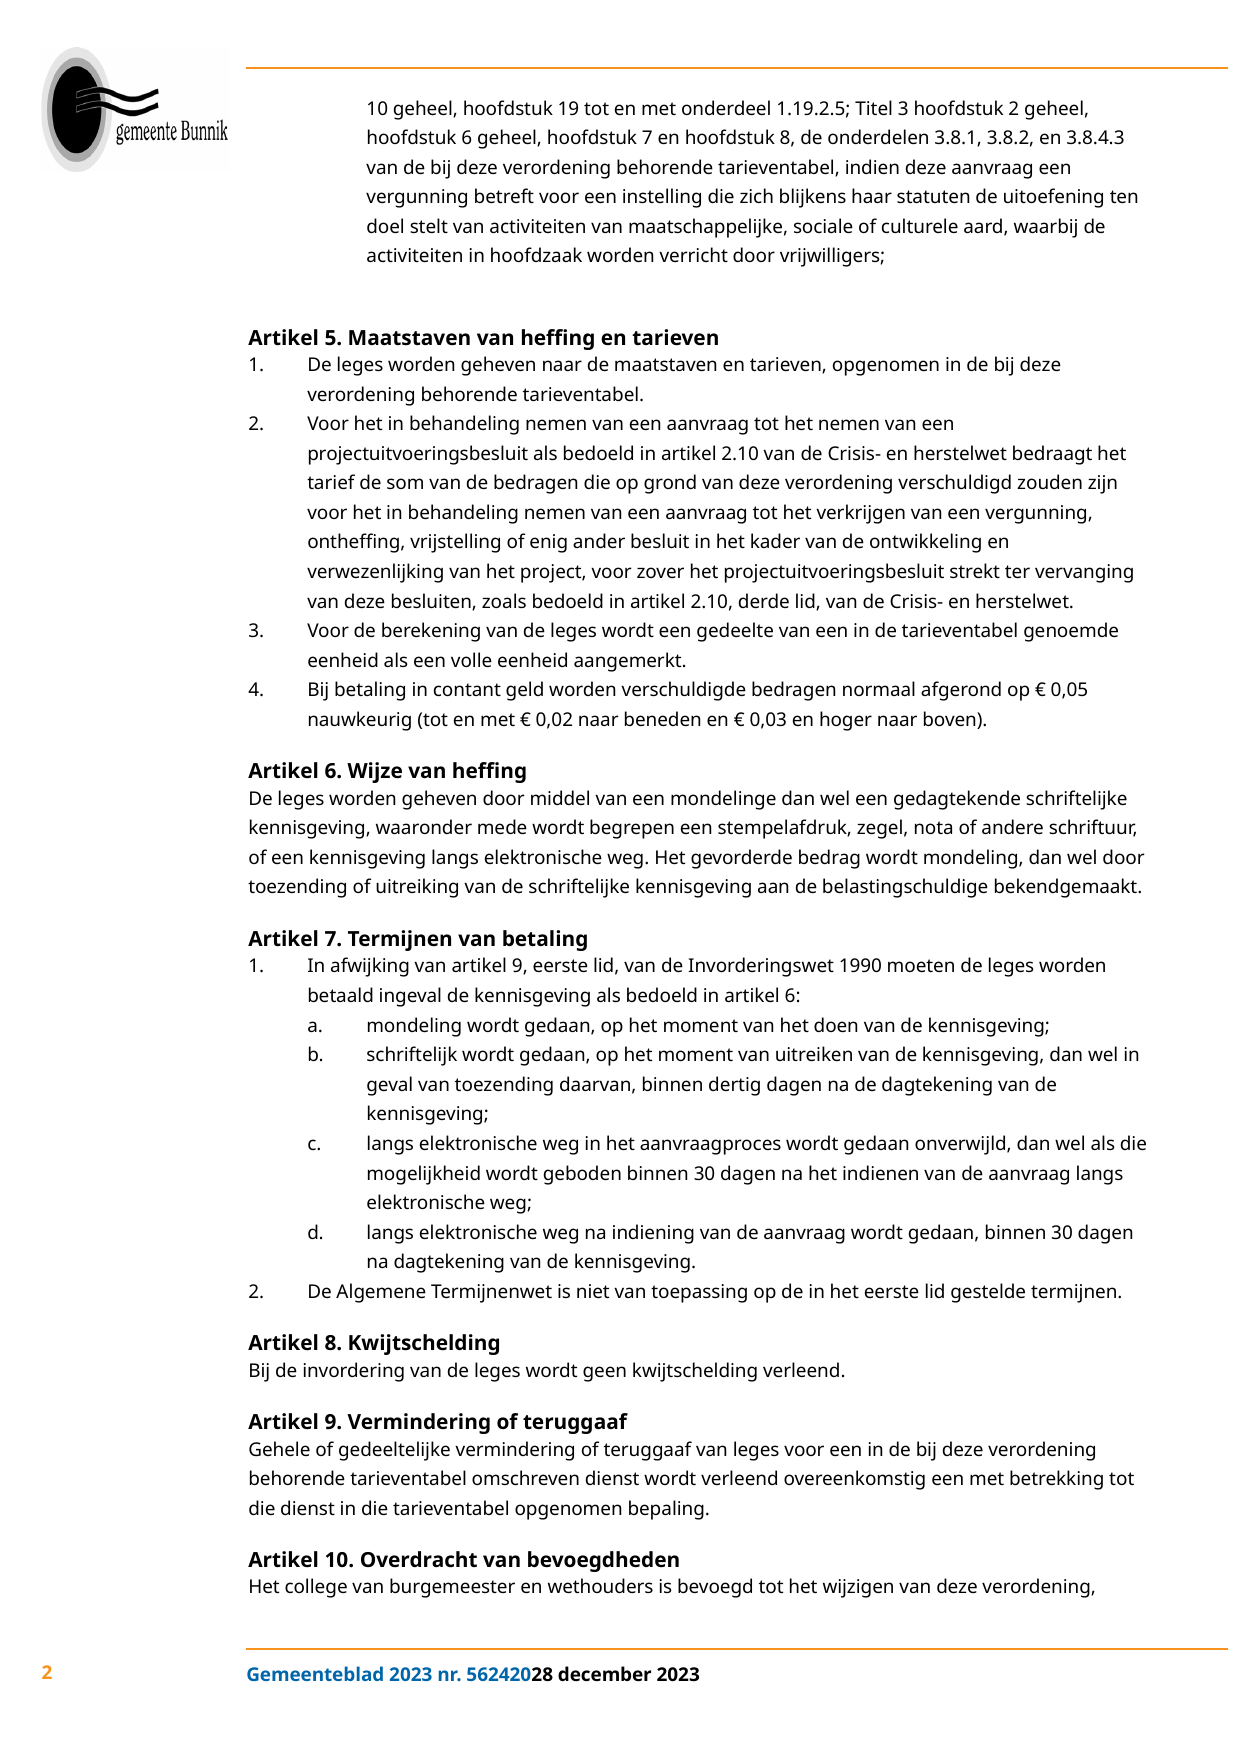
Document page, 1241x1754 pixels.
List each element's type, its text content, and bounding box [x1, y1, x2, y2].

list Bij betaling in contant geld worden verschuldigde bedragen normaal afgerond op € 0,05 nauwkeurig (tot en met € 0,02 naar beneden en € 0,03 en hoger naar boven). [248, 677, 1152, 732]
list langs elektronische weg na indiening van de aanvraag wordt gedaan, binnen 30 dagen na dagtekening van de kennisgeving. [307, 1219, 1152, 1274]
text Artikel 9. Vermindering of teruggaaf [248, 1407, 1152, 1436]
list De leges worden geheven naar de maatstaven en tarieven, opgenomen in de bij deze verordening behorende tarieventabel. [248, 351, 1152, 406]
list mondeling wordt gedaan, op het moment van het doen van de kennisgeving; [307, 1012, 1152, 1037]
text Artikel 6. Wijze van heffing [248, 757, 1152, 785]
text Artikel 7. Termijnen van betaling [248, 924, 1152, 953]
text Het college van burgemeester en wethouders is bevoegd tot het wijzigen van deze verordening, [248, 1574, 1152, 1599]
list In afwijking van artikel 9, eerste lid, van de Invorderingswet 1990 moeten de leges worden betaald ingeval de kennisgeving als bedoeld in artikel 6: [248, 953, 1152, 1008]
text Artikel 10. Overdracht van bevoegdheden [248, 1545, 1152, 1574]
list langs elektronische weg in het aanvraagproces wordt gedaan onverwijld, dan wel als die mogelijkheid wordt geboden binnen 30 dagen na het indienen van de aanvraag langs elektronische weg; [307, 1130, 1152, 1215]
picture [41, 47, 231, 172]
list Voor het in behandeling nemen van een aanvraag tot het nemen van een projectuitvoeringsbesluit als bedoeld in artikel 2.10 van de Crisis- en herstelwet bedraagt het tarief de som van de bedragen die op grond van deze verordening verschuldigd zouden zijn voor het in behandeling nemen van een aanvraag tot het verkrijgen van een vergunning, ontheffing, vrijstelling of enig ander besluit in het kader van de ontwikkeling en verwezenlijking van het project, voor zover het projectuitvoeringsbesluit strekt ter vervanging van deze besluiten, zoals bedoeld in artikel 2.10, derde lid, van de Crisis- en herstelwet. [248, 410, 1152, 613]
list schriftelijk wordt gedaan, op het moment van uitreiken van de kennisgeving, dan wel in geval van toezending daarvan, binnen dertig dagen na de dagtekening van de kennisgeving; [307, 1041, 1152, 1126]
text Artikel 8. Kwijtschelding [248, 1328, 1152, 1357]
list De Algemene Termijnenwet is niet van toepassing op de in het eerste lid gestelde termijnen. [248, 1278, 1152, 1304]
list 10 geheel, hoofdstuk 19 tot en met onderdeel 1.19.2.5; Titel 3 hoofdstuk 2 geheel, hoofdstuk 6 geheel, hoofdstuk 7 en hoofdstuk 8, de onderdelen 3.8.1, 3.8.2, en 3.8.4.3 van de bij deze verordening behorende tarieventabel, indien deze aanvraag een vergunning betreft voor een instelling die zich blijkens haar statuten de uitoefening ten doel stelt van activiteiten van maatschappelijke, sociale of culturele aard, waarbij de activiteiten in hoofdzaak worden verricht door vrijwilligers; [307, 95, 1152, 268]
text Artikel 5. Maatstaven van heffing en tarieven [248, 323, 1152, 351]
list Voor de berekening van de leges wordt een gedeelte van een in de tarieventabel genoemde eenheid als een volle eenheid aangemerkt. [248, 617, 1152, 673]
text De leges worden geheven door middel van een mondelinge dan wel een gedagtekende schriftelijke kennisgeving, waaronder mede wordt begrepen een stempelafdruk, zegel, nota of andere schriftuur, of een kennisgeving langs elektronische weg. Het gevorderde bedrag wordt mondeling, dan wel door toezending of uitreiking van de schriftelijke kennisgeving aan de belastingschuldige bekendgemaakt. [248, 785, 1152, 899]
text Gehele of gedeeltelijke vermindering of teruggaaf van leges voor een in de bij deze verordening behorende tarieventabel omschreven dienst wordt verleend overeenkomstig een met betrekking tot die dienst in die tarieventabel opgenomen bepaling. [248, 1436, 1152, 1521]
text Bij de invordering van de leges wordt geen kwijtschelding verleend. [248, 1357, 1152, 1383]
